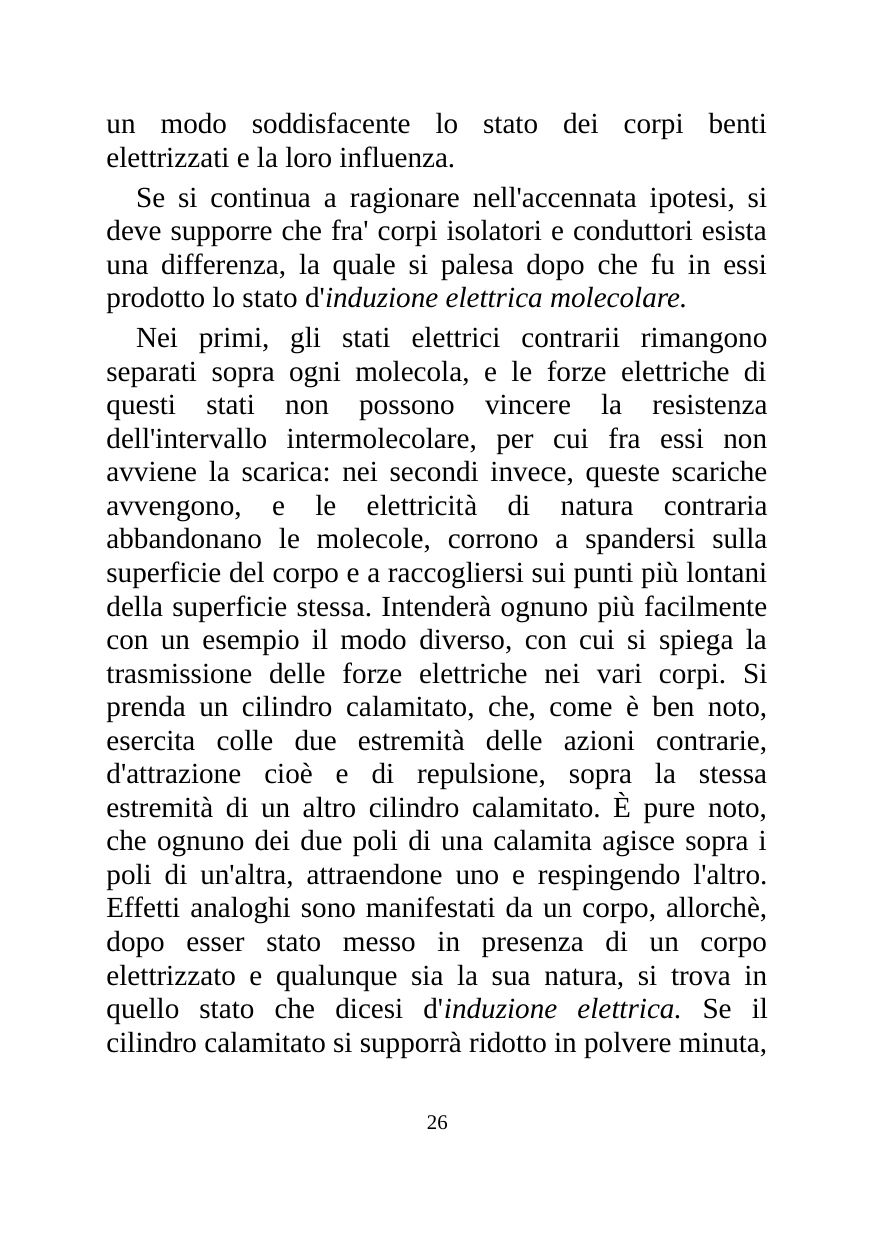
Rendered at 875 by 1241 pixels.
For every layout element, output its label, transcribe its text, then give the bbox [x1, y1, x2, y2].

text Nei primi, gli stati elettrici contrarii rimangono separati sopra ogni molecola, e le forze elettriche di questi stati non possono vincere la resistenza dell'intervallo intermolecolare, per cui fra essi non avviene la scarica: nei secondi invece, queste scariche avvengono, e le elettricità di natura contraria abbandonano le molecole, corrono a spandersi sulla superficie del corpo e a raccogliersi sui punti più lontani della superficie stessa. Intenderà ognuno più facilmente con un esempio il modo diverso, con cui si spiega la trasmissione delle forze elettriche nei vari corpi. Si prenda un cilindro calamitato, che, come è ben noto, esercita colle due estremità delle azioni contrarie, d'attrazione cioè e di repulsione, sopra la stessa estremità di un altro cilindro calamitato. È pure noto, che ognuno dei due poli di una calamita agisce sopra i poli di un'altra, attraendone uno e respingendo l'altro. Effetti analoghi sono manifestati da un corpo, allorchè, dopo esser stato messo in presenza di un corpo elettrizzato e qualunque sia la sua natura, si trova in quello stato che dicesi d'induzione elettrica. Se il cilindro calamitato si supporrà ridotto in polvere minuta, [106, 320, 768, 1058]
text Se si continua a ragionare nell'accennata ipotesi, si deve supporre che fra' corpi isolatori e conduttori esista una differenza, la quale si palesa dopo che fu in essi prodotto lo stato d'induzione elettrica molecolare. [106, 180, 768, 314]
text un modo soddisfacente lo stato dei corpi benti elettrizzati e la loro influenza. [106, 106, 768, 173]
